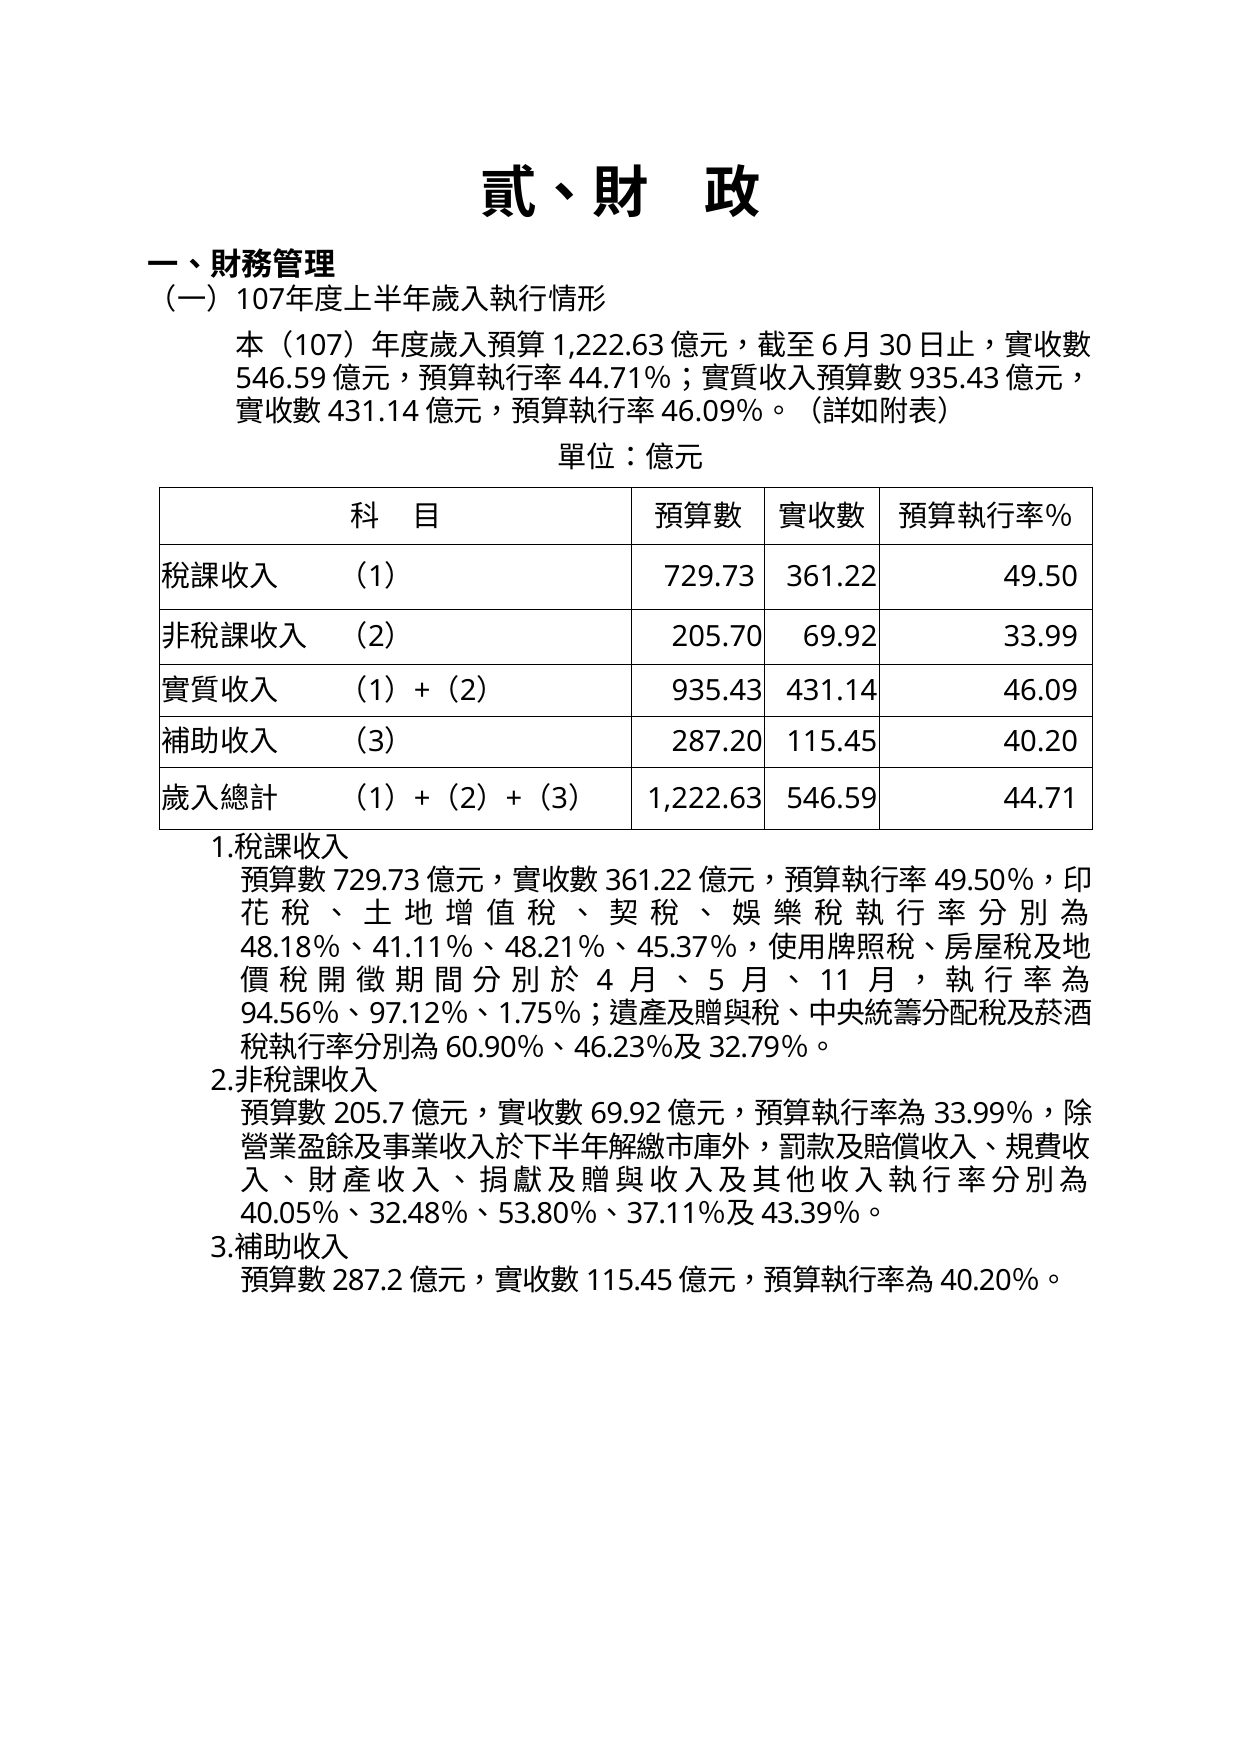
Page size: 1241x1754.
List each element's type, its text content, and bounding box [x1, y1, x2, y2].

text 3.補助收入 [210, 1230, 1092, 1264]
table_cell 729.73 [632, 545, 764, 609]
table_cell 69.92 [765, 610, 879, 664]
table_header 預算數 [632, 488, 764, 544]
table_cell （1） [336, 545, 631, 609]
table_cell （1）+（2）+（3） [336, 768, 631, 829]
table_cell 1,222.63 [632, 768, 764, 829]
text （一）107年度上半年歲入執行情形 [148, 282, 1092, 316]
table_cell 49.50 [880, 545, 1092, 609]
table_cell 非稅課收入 [160, 610, 336, 664]
text 1.稅課收入 [210, 830, 1092, 864]
table_cell 補助收入 [160, 717, 336, 767]
text 2.非稅課收入 [210, 1064, 1092, 1097]
table_cell 實質收入 [160, 665, 336, 716]
text 貳、財 政 [148, 148, 1092, 229]
table_cell 431.14 [765, 665, 879, 716]
table_cell 287.20 [632, 717, 764, 767]
table_cell （3） [336, 717, 631, 767]
table_cell 33.99 [880, 610, 1092, 664]
table_header 科 目 [160, 488, 631, 544]
table_cell 361.22 [765, 545, 879, 609]
text 預算數205.7億元，實收數69.92億元，預算執行率為33.99％，除營業盈餘及事業收入於下半年解繳市庫外，罰款及賠償收入、規費收入、財產收入、捐獻及贈與收入及其他收入執行率分別為40.05％、32.48％、53.80％、37.11％及43.39％。 [240, 1097, 1092, 1230]
text 一、財務管理 [148, 249, 1092, 282]
table_cell 44.71 [880, 768, 1092, 829]
table_cell 46.09 [880, 665, 1092, 716]
table_cell （2） [336, 610, 631, 664]
table_cell 115.45 [765, 717, 879, 767]
text 預算數287.2億元，實收數115.45億元，預算執行率為40.20％。 [240, 1264, 1092, 1297]
table_header 實收數 [765, 488, 879, 544]
table_cell （1）+（2） [336, 665, 631, 716]
text 預算數729.73億元，實收數361.22億元，預算執行率49.50％，印花稅、土地增值稅、契稅、娛樂稅執行率分別為48.18％、41.11％、48.21％、45.37％，使用牌照稅、房屋稅及地價稅開徵期間分別於4月、5月、11月，執行率為94.56％、97.12％、1.75％；遺產及贈與稅、中央統籌分配稅及菸酒稅執行率分別為60.90％、46.23％及32.79％。 [240, 864, 1092, 1064]
text 本（107）年度歲入預算1,222.63億元，截至6月30日止，實收數546.59億元，預算執行率44.71％；實質收入預算數935.43億元，實收數431.14億元，預算執行率46.09％。（詳如附表） [235, 328, 1092, 428]
table_cell 40.20 [880, 717, 1092, 767]
table_cell 稅課收入 [160, 545, 336, 609]
table_header 預算執行率％ [880, 488, 1092, 544]
table_cell 歲入總計 [160, 768, 336, 829]
text 單位：億元 [148, 441, 1092, 474]
table_cell 935.43 [632, 665, 764, 716]
table_cell 205.70 [632, 610, 764, 664]
table_cell 546.59 [765, 768, 879, 829]
